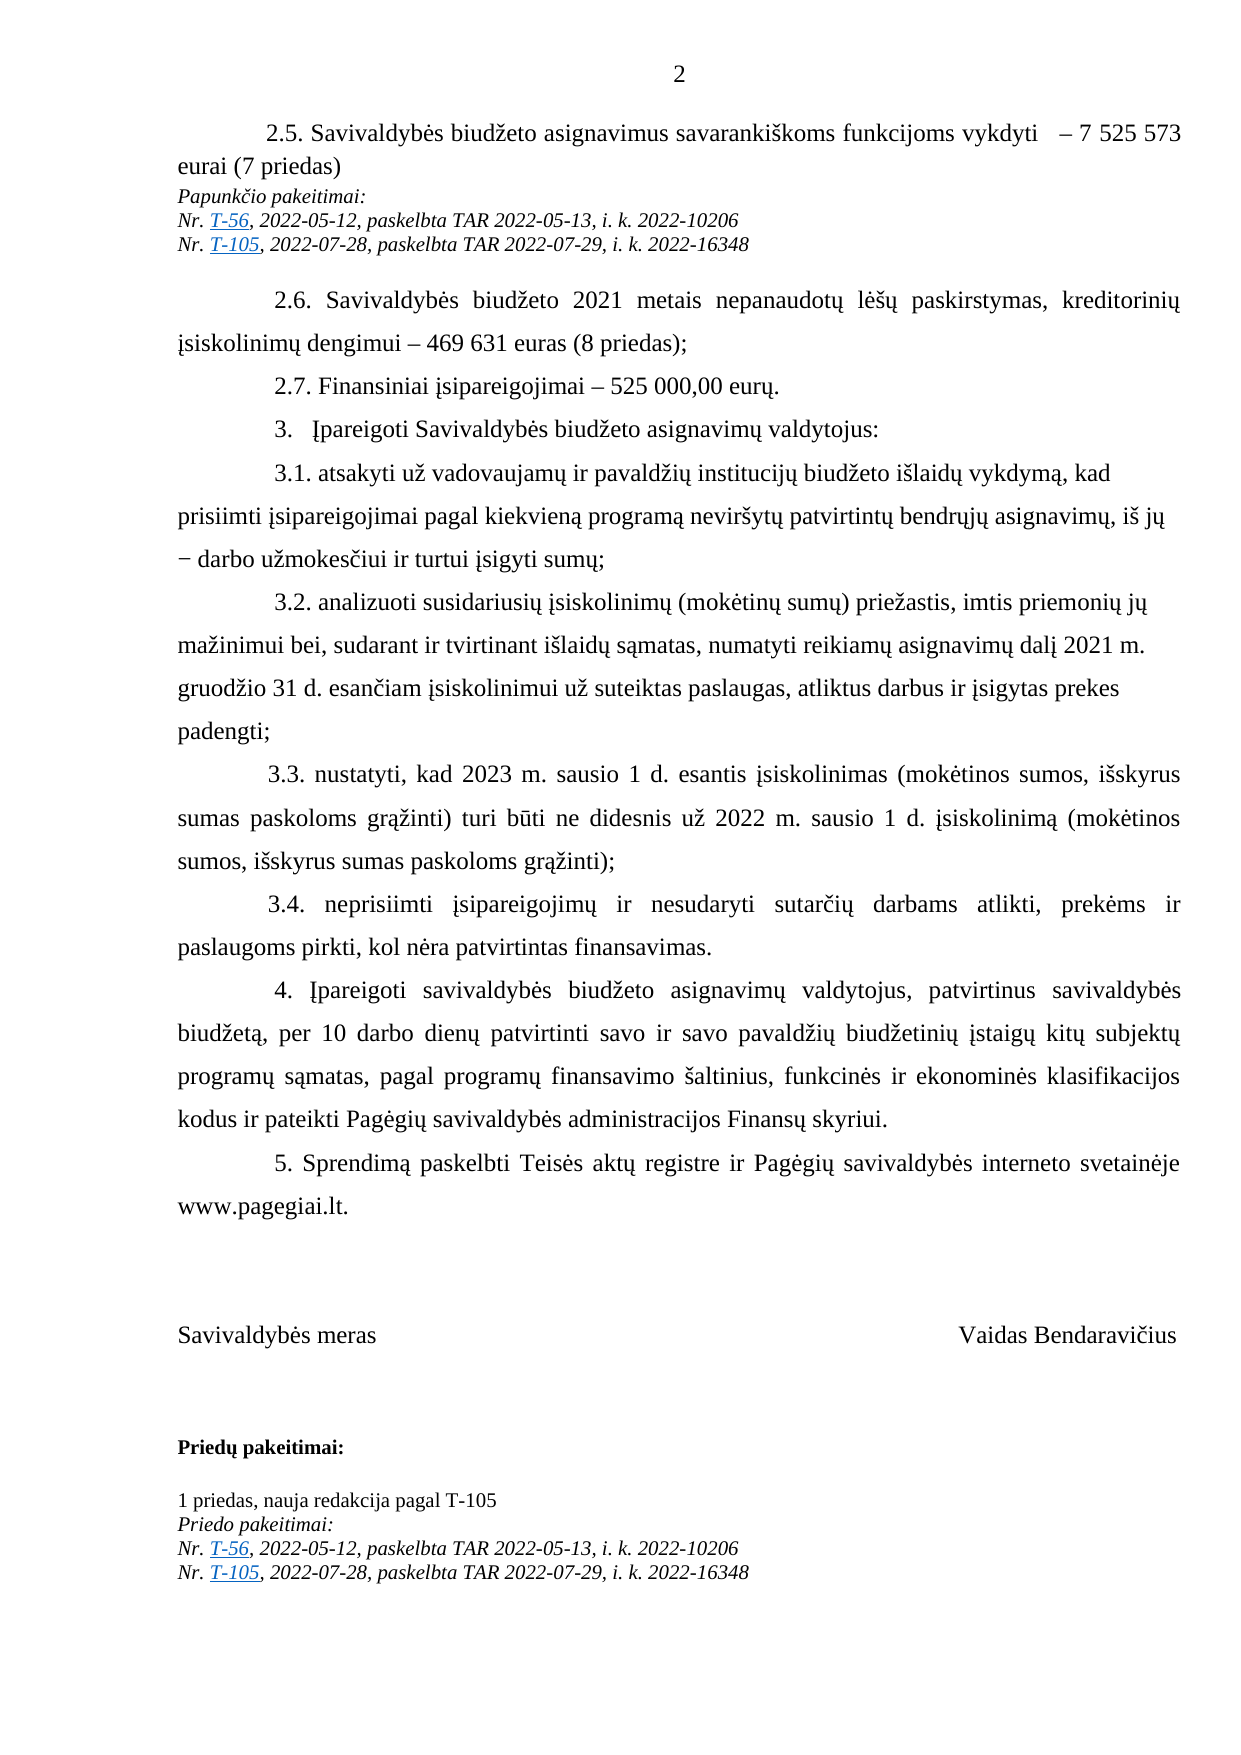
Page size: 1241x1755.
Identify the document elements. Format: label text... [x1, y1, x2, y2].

text 5. Sprendimą paskelbti Teisės aktų registre ir Pagėgių savivaldybės interneto svetainėje www.pagegiai.lt. [177, 1148, 1181, 1219]
text Nr. T-56, 2022-05-12, paskelbta TAR 2022-05-13, i. k. 2022-10206 [177, 208, 1181, 232]
text Priedo pakeitimai: [177, 1512, 1181, 1536]
text 3.4. neprisiimti įsipareigojimų ir nesudaryti sutarčių darbams atlikti, prekėms ir paslaugoms pirkti, kol nėra patvirtintas finansavimas. [177, 889, 1181, 961]
text 2.6. Savivaldybės biudžeto 2021 metais nepanaudotų lėšų paskirstymas, kreditorinių įsiskolinimų dengimui – 469 631 euras (8 priedas); [177, 285, 1181, 357]
text 3.3. nustatyti, kad 2023 m. sausio 1 d. esantis įsiskolinimas (mokėtinos sumos, išskyrus sumas paskoloms grąžinti) turi būti ne didesnis už 2022 m. sausio 1 d. įsiskolinimą (mokėtinos sumos, išskyrus sumas paskoloms grąžinti); [177, 759, 1181, 874]
text 3. Įpareigoti Savivaldybės biudžeto asignavimų valdytojus: [177, 414, 1181, 443]
text 1 priedas, nauja redakcija pagal T-105 [177, 1488, 1181, 1512]
text Priedų pakeitimai: [177, 1435, 1181, 1459]
text Nr. T-105, 2022-07-28, paskelbta TAR 2022-07-29, i. k. 2022-16348 [177, 232, 1181, 256]
text Savivaldybės meras Vaidas Bendaravičius [177, 1320, 1181, 1349]
text Nr. T-105, 2022-07-28, paskelbta TAR 2022-07-29, i. k. 2022-16348 [177, 1560, 1181, 1584]
text 2.5. Savivaldybės biudžeto asignavimus savarankiškoms funkcijoms vykdyti – 7 525 573 eurai (7 priedas) [177, 118, 1181, 180]
text Nr. T-56, 2022-05-12, paskelbta TAR 2022-05-13, i. k. 2022-10206 [177, 1536, 1181, 1560]
text 4. Įpareigoti savivaldybės biudžeto asignavimų valdytojus, patvirtinus savivaldybės biudžetą, per 10 darbo dienų patvirtinti savo ir savo pavaldžių biudžetinių įstaigų kitų subjektų programų sąmatas, pagal programų finansavimo šaltinius, funkcinės ir ekonominės klasifikacijos kodus ir pateikti Pagėgių savivaldybės administracijos Finansų skyriui. [177, 975, 1181, 1133]
text Papunkčio pakeitimai: [177, 184, 1181, 208]
text 3.2. analizuoti susidariusių įsiskolinimų (mokėtinų sumų) priežastis, imtis priemonių jų mažinimui bei, sudarant ir tvirtinant išlaidų sąmatas, numatyti reikiamų asignavimų dalį 2021 m. gruodžio 31 d. esančiam įsiskolinimui už suteiktas paslaugas, atliktus darbus ir įsigytas prekes padengti; [177, 587, 1181, 745]
text 3.1. atsakyti už vadovaujamų ir pavaldžių institucijų biudžeto išlaidų vykdymą, kad prisiimti įsipareigojimai pagal kiekvieną programą neviršytų patvirtintų bendrųjų asignavimų, iš jų − darbo užmokesčiui ir turtui įsigyti sumų; [177, 458, 1181, 573]
text 2.7. Finansiniai įsipareigojimai – 525 000,00 eurų. [177, 371, 1181, 400]
